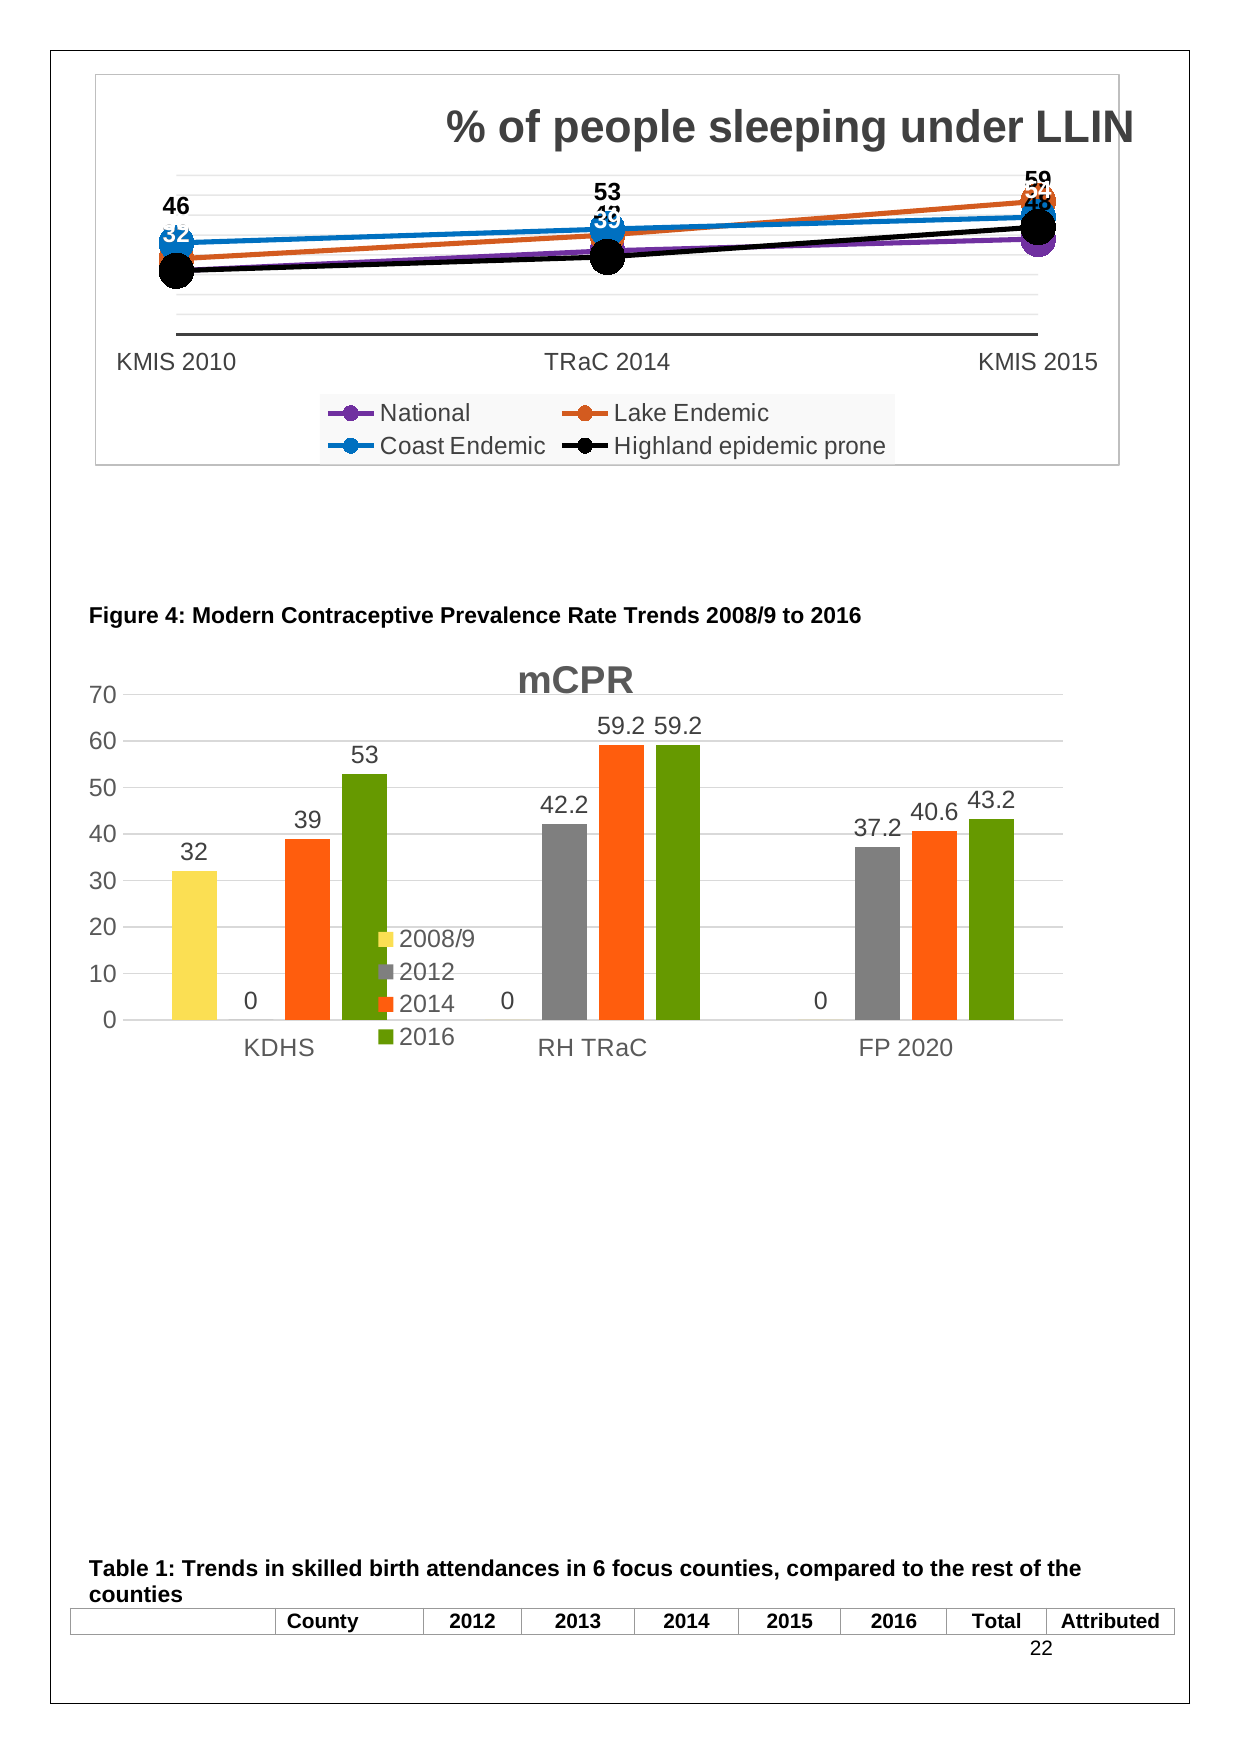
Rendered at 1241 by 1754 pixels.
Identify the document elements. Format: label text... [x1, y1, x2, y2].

table_header 2012 [424, 1609, 521, 1634]
text Table 1: Trends in skilled birth attendances in 6 focus counties, compared to the rest of the counties [89, 1555, 1152, 1608]
text Figure 4: Modern Contraceptive Prevalence Rate Trends 2008/9 to 2016 [89, 602, 1152, 629]
table_header 2016 [841, 1609, 946, 1634]
table_header 2015 [739, 1609, 840, 1634]
table_header 2014 [635, 1609, 738, 1634]
table_header Attributed [1047, 1609, 1174, 1634]
table_header [71, 1609, 275, 1634]
table_header Total [947, 1609, 1046, 1634]
table_header 2013 [522, 1609, 634, 1634]
table_header County [276, 1609, 423, 1634]
